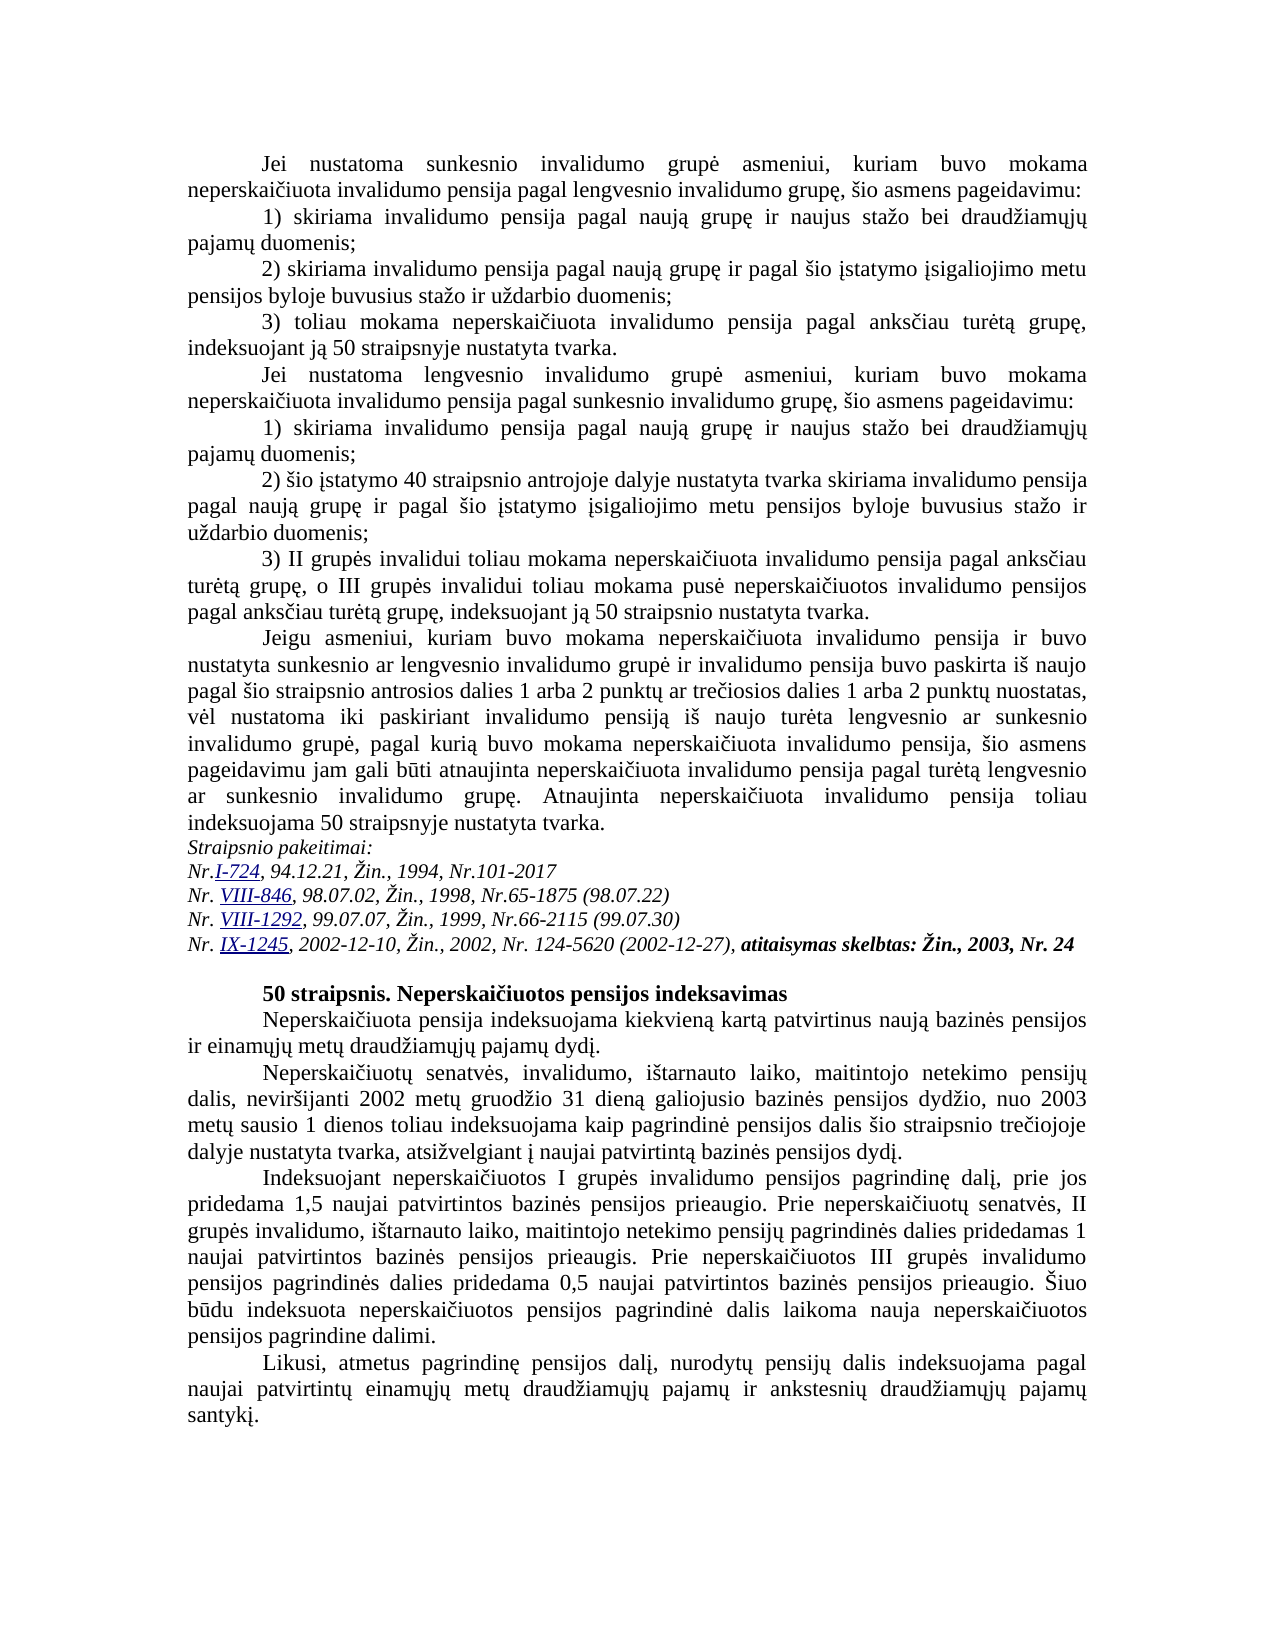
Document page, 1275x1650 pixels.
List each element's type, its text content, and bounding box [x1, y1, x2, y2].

text 50 straipsnis. Neperskaičiuotos pensijos indeksavimas [187, 979, 1088, 1006]
text 1) skiriama invalidumo pensija pagal naują grupę ir naujus stažo bei draudžiamųjų pajamų duomenis; [187, 413, 1088, 466]
text Indeksuojant neperskaičiuotos I grupės invalidumo pensijos pagrindinę dalį, prie jos pridedama 1,5 naujai patvirtintos bazinės pensijos prieaugio. Prie neperskaičiuotų senatvės, II grupės invalidumo, ištarnauto laiko, maitintojo netekimo pensijų pagrindinės dalies pridedamas 1 naujai patvirtintos bazinės pensijos prieaugis. Prie neperskaičiuotos III grupės invalidumo pensijos pagrindinės dalies pridedama 0,5 naujai patvirtintos bazinės pensijos prieaugio. Šiuo būdu indeksuota neperskaičiuotos pensijos pagrindinė dalis laikoma nauja neperskaičiuotos pensijos pagrindine dalimi. [187, 1164, 1088, 1348]
text Nr. VIII-846, 98.07.02, Žin., 1998, Nr.65-1875 (98.07.22) [187, 883, 1088, 907]
text Straipsnio pakeitimai: [187, 835, 1088, 859]
text Jeigu asmeniui, kuriam buvo mokama neperskaičiuota invalidumo pensija ir buvo nustatyta sunkesnio ar lengvesnio invalidumo grupė ir invalidumo pensija buvo paskirta iš naujo pagal šio straipsnio antrosios dalies 1 arba 2 punktų ar trečiosios dalies 1 arba 2 punktų nuostatas, vėl nustatoma iki paskiriant invalidumo pensiją iš naujo turėta lengvesnio ar sunkesnio invalidumo grupė, pagal kurią buvo mokama neperskaičiuota invalidumo pensija, šio asmens pageidavimu jam gali būti atnaujinta neperskaičiuota invalidumo pensija pagal turėtą lengvesnio ar sunkesnio invalidumo grupę. Atnaujinta neperskaičiuota invalidumo pensija toliau indeksuojama 50 straipsnyje nustatyta tvarka. [187, 624, 1088, 835]
text Nr. VIII-1292, 99.07.07, Žin., 1999, Nr.66-2115 (99.07.30) [187, 907, 1088, 931]
text Nr.I-724, 94.12.21, Žin., 1994, Nr.101-2017 [187, 859, 1088, 883]
text Nr. IX-1245, 2002-12-10, Žin., 2002, Nr. 124-5620 (2002-12-27), atitaisymas skelbtas: Žin., 2003, Nr. 24 [187, 931, 1088, 956]
text Neperskaičiuota pensija indeksuojama kiekvieną kartą patvirtinus naują bazinės pensijos ir einamųjų metų draudžiamųjų pajamų dydį. [187, 1006, 1088, 1059]
text Neperskaičiuotų senatvės, invalidumo, ištarnauto laiko, maitintojo netekimo pensijų dalis, neviršijanti 2002 metų gruodžio 31 dieną galiojusio bazinės pensijos dydžio, nuo 2003 metų sausio 1 dienos toliau indeksuojama kaip pagrindinė pensijos dalis šio straipsnio trečiojoje dalyje nustatyta tvarka, atsižvelgiant į naujai patvirtintą bazinės pensijos dydį. [187, 1059, 1088, 1164]
text 2) skiriama invalidumo pensija pagal naują grupę ir pagal šio įstatymo įsigaliojimo metu pensijos byloje buvusius stažo ir uždarbio duomenis; [187, 255, 1088, 308]
text Likusi, atmetus pagrindinę pensijos dalį, nurodytų pensijų dalis indeksuojama pagal naujai patvirtintų einamųjų metų draudžiamųjų pajamų ir ankstesnių draudžiamųjų pajamų santykį. [187, 1348, 1088, 1428]
text 3) II grupės invalidui toliau mokama neperskaičiuota invalidumo pensija pagal anksčiau turėtą grupę, o III grupės invalidui toliau mokama pusė neperskaičiuotos invalidumo pensijos pagal anksčiau turėtą grupę, indeksuojant ją 50 straipsnio nustatyta tvarka. [187, 545, 1088, 624]
text 2) šio įstatymo 40 straipsnio antrojoje dalyje nustatyta tvarka skiriama invalidumo pensija pagal naują grupę ir pagal šio įstatymo įsigaliojimo metu pensijos byloje buvusius stažo ir uždarbio duomenis; [187, 466, 1088, 545]
text 1) skiriama invalidumo pensija pagal naują grupę ir naujus stažo bei draudžiamųjų pajamų duomenis; [187, 203, 1088, 255]
text Jei nustatoma sunkesnio invalidumo grupė asmeniui, kuriam buvo mokama neperskaičiuota invalidumo pensija pagal lengvesnio invalidumo grupę, šio asmens pageidavimu: [187, 150, 1088, 203]
text Jei nustatoma lengvesnio invalidumo grupė asmeniui, kuriam buvo mokama neperskaičiuota invalidumo pensija pagal sunkesnio invalidumo grupę, šio asmens pageidavimu: [187, 361, 1088, 413]
text 3) toliau mokama neperskaičiuota invalidumo pensija pagal anksčiau turėtą grupę, indeksuojant ją 50 straipsnyje nustatyta tvarka. [187, 308, 1088, 361]
